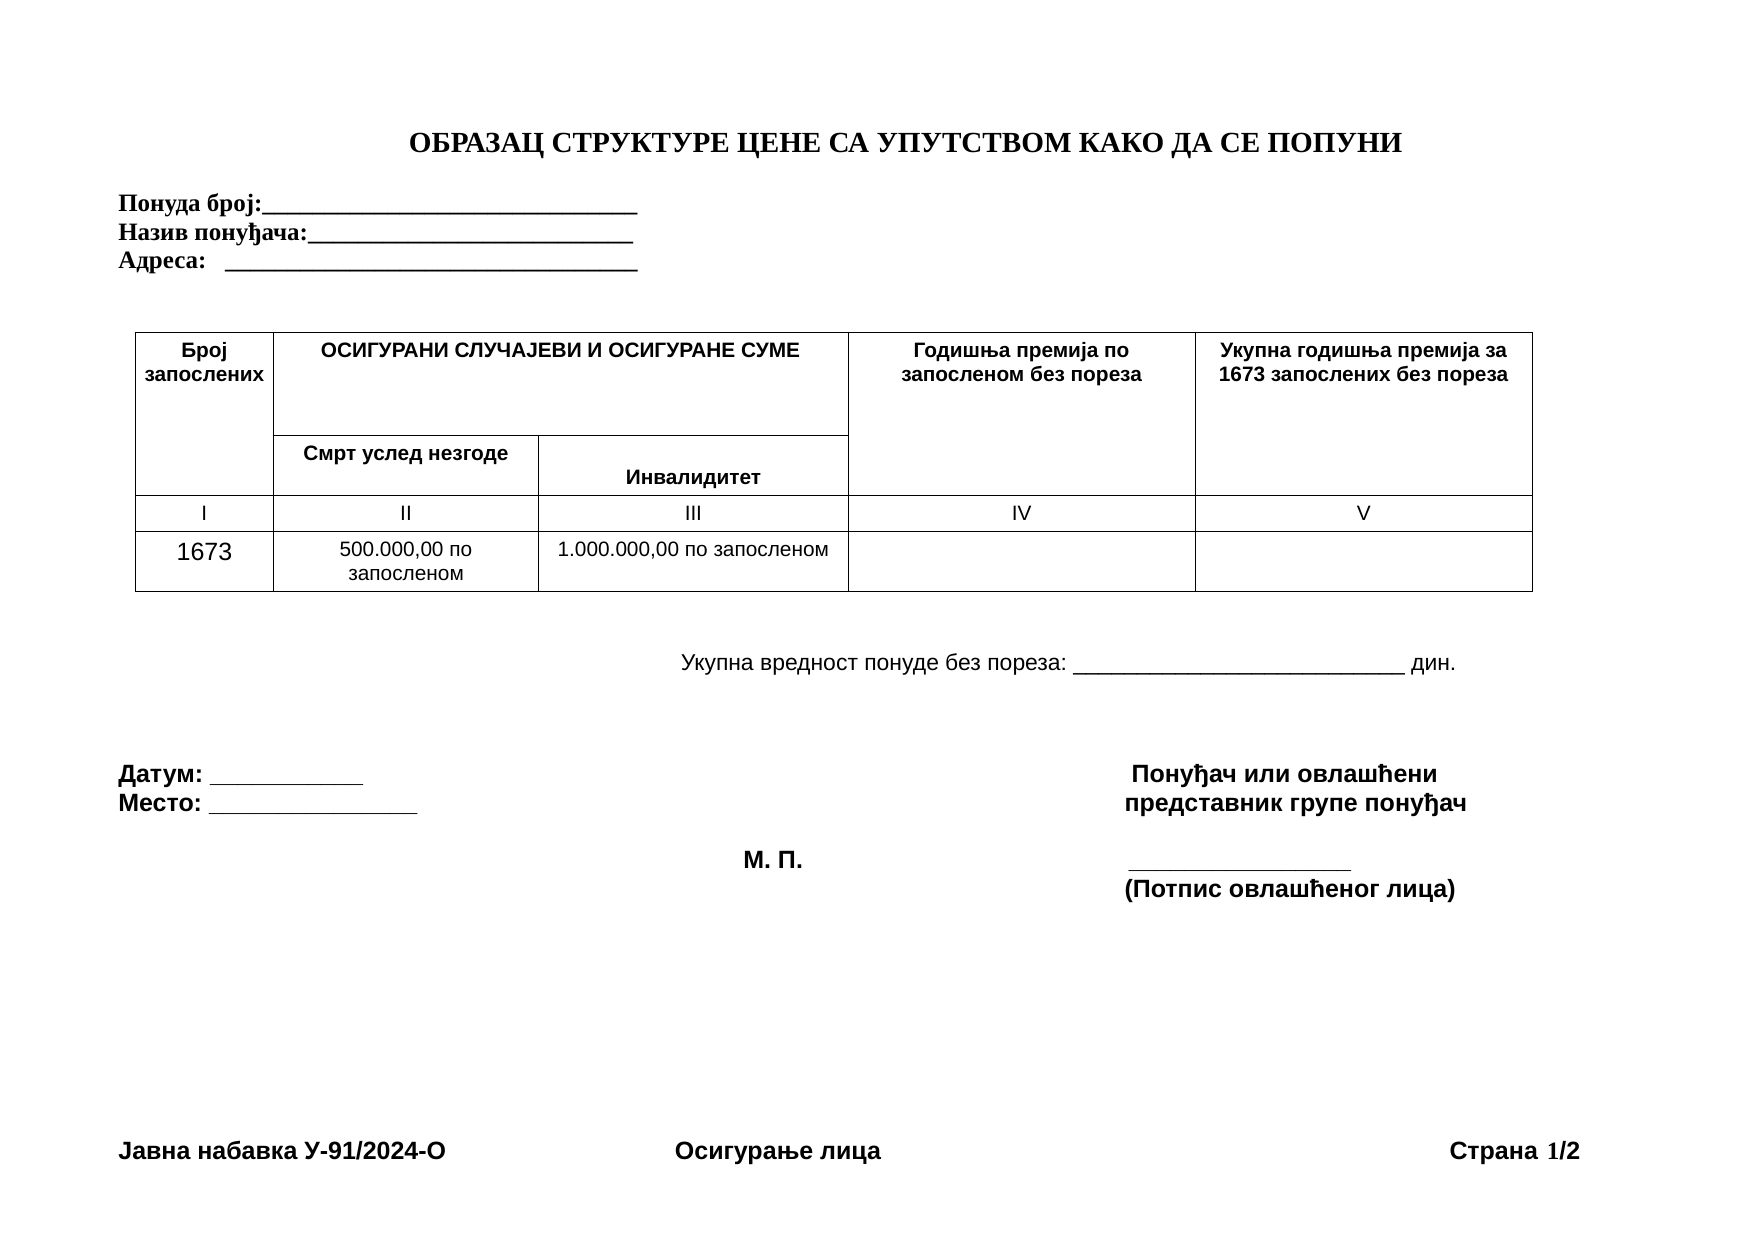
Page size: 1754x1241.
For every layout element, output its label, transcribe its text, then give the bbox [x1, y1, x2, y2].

table_cell IV [849, 496, 1195, 531]
table_cell III [539, 496, 848, 531]
table_cell 1673 [136, 532, 273, 591]
table_cell V [1196, 496, 1532, 531]
table_cell [849, 532, 1195, 591]
table_header Годишња премија по запосленом без пореза [849, 333, 1195, 495]
table_header Број запослених [136, 333, 273, 495]
table_cell I [136, 496, 273, 531]
text Датум: ___________ Понуђач или овлашћени [118, 759, 1679, 788]
table_cell 1.000.000,00 по запосленом [539, 532, 848, 591]
text ОБРАЗАЦ СТРУКТУРЕ ЦЕНЕ СА УПУТСТВОМ КАКО ДА СЕ ПОПУНИ [118, 126, 1679, 159]
table_header Укупна годишња премија за 1673 запослених без пореза [1196, 333, 1532, 495]
text Укупна вредност понуде без пореза: __________________________ дин. [118, 648, 1679, 675]
table_header ОСИГУРАНИ СЛУЧАЈЕВИ И ОСИГУРАНЕ СУМЕ [274, 333, 848, 435]
text Адреса: _________________________________ [118, 245, 1679, 274]
table_cell [1196, 532, 1532, 591]
table_cell Смрт услед незгоде [274, 436, 538, 495]
text Понуда број:______________________________ [118, 188, 1679, 217]
text Место: _______________ представник групе понуђач [118, 788, 1679, 816]
text Назив понуђача:__________________________ [118, 217, 1679, 245]
text М. П. ________________ [118, 845, 1679, 874]
table_cell Инвалидитет [539, 436, 848, 495]
table_cell II [274, 496, 538, 531]
table_cell 500.000,00 по запосленом [274, 532, 538, 591]
text (Потпис овлашћеног лица) [118, 874, 1679, 903]
